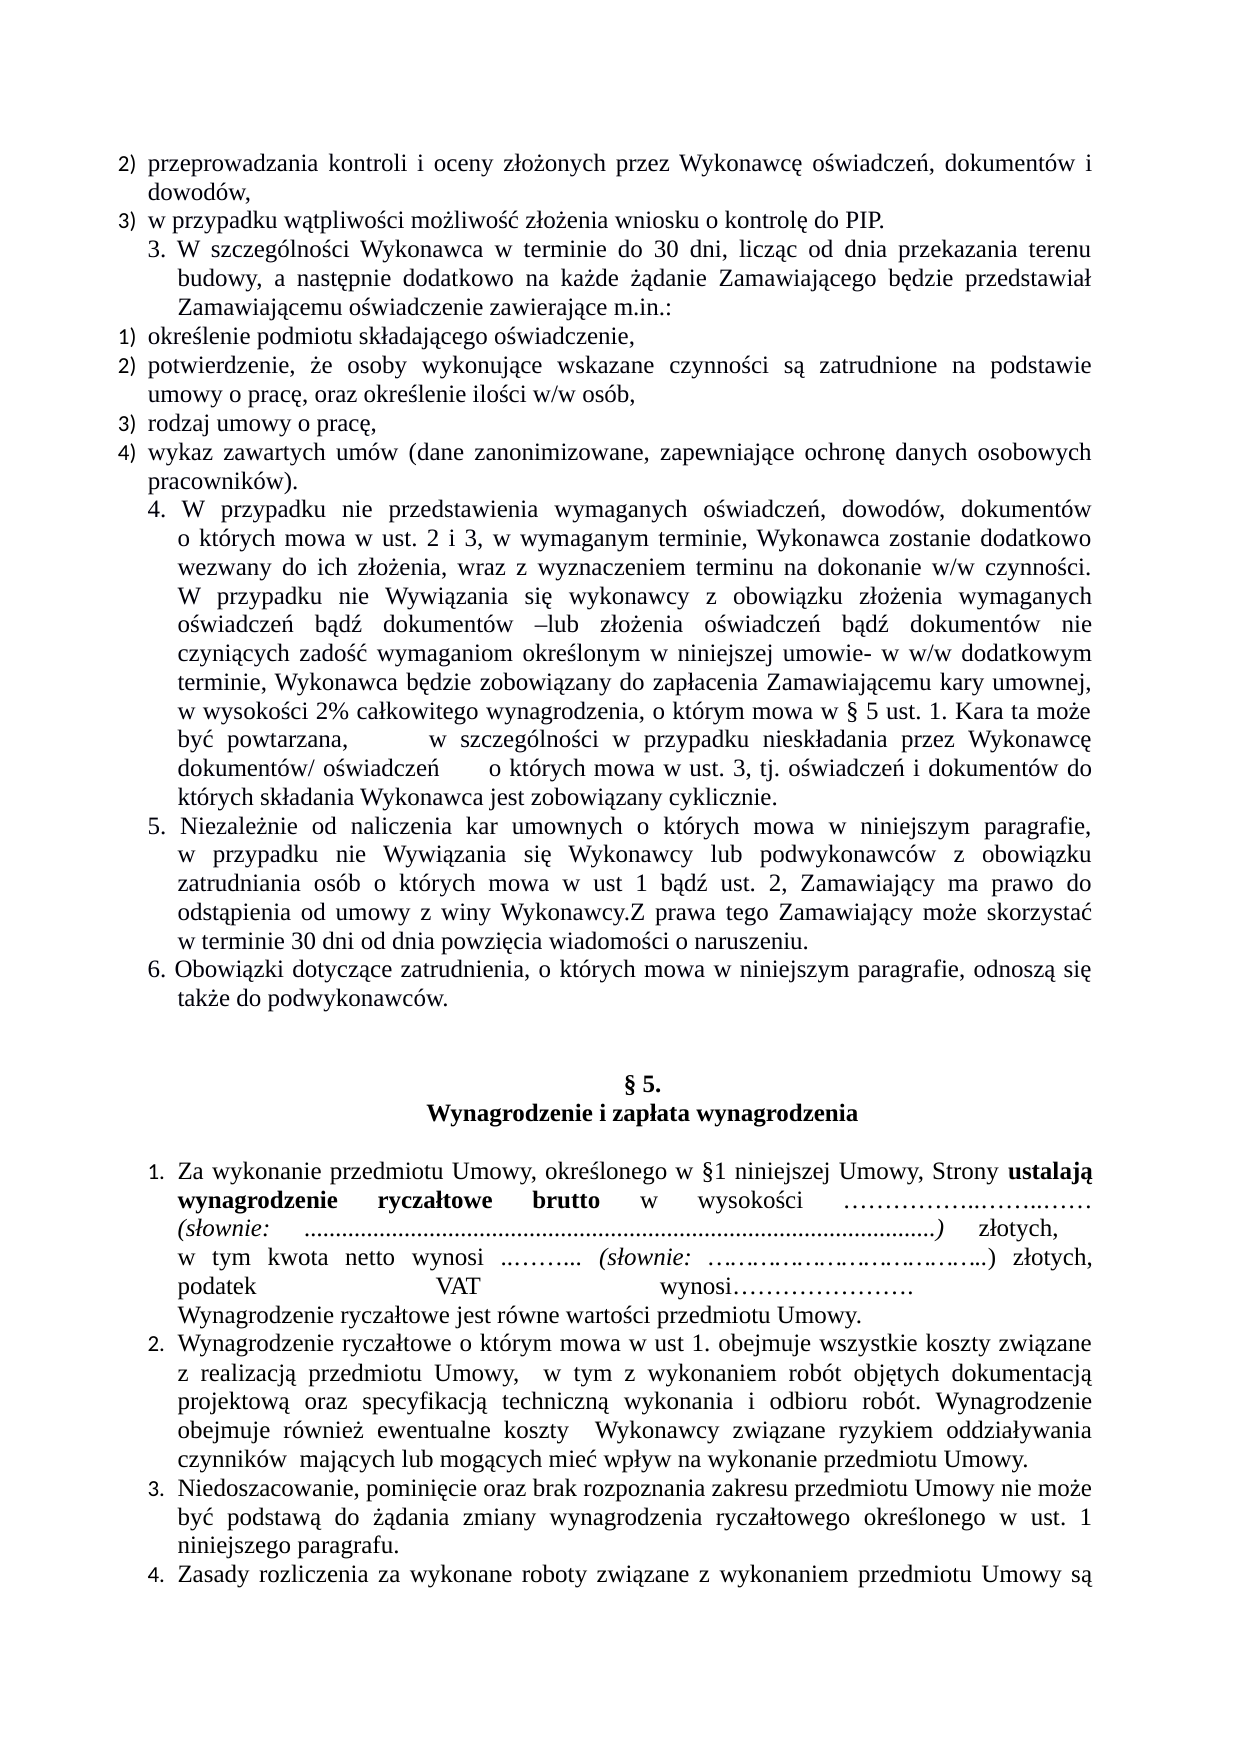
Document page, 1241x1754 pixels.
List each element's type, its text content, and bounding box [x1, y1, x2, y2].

list potwierdzenie, że osoby wykonujące wskazane czynności są zatrudnione na podstawie umowy o pracę, oraz określenie ilości w/w osób, [118, 350, 1093, 408]
list wykaz zawartych umów (dane zanonimizowane, zapewniające ochronę danych osobowych pracowników). [118, 437, 1093, 494]
text 3. W szczególności Wykonawca w terminie do 30 dni, licząc od dnia przekazania terenu budowy, a następnie dodatkowo na każde żądanie Zamawiającego będzie przedstawiał Zamawiającemu oświadczenie zawierające m.in.: [147, 234, 1093, 321]
text § 5. [192, 1069, 1093, 1098]
text 4. W przypadku nie przedstawienia wymaganych oświadczeń, dowodów, dokumentów o których mowa w ust. 2 i 3, w wymaganym terminie, Wykonawca zostanie dodatkowo wezwany do ich złożenia, wraz z wyznaczeniem terminu na dokonanie w/w czynności. W przypadku nie Wywiązania się wykonawcy z obowiązku złożenia wymaganych oświadczeń bądź dokumentów –lub złożenia oświadczeń bądź dokumentów nie czyniących zadość wymaganiom określonym w niniejszej umowie- w w/w dodatkowym terminie, Wykonawca będzie zobowiązany do zapłacenia Zamawiającemu kary umownej, w wysokości 2% całkowitego wynagrodzenia, o którym mowa w § 5 ust. 1. Kara ta może być powtarzana, w szczególności w przypadku nieskładania przez Wykonawcę dokumentów/ oświadczeń o których mowa w ust. 3, tj. oświadczeń i dokumentów do których składania Wykonawca jest zobowiązany cyklicznie. [147, 494, 1093, 811]
list Za wykonanie przedmiotu Umowy, określonego w §1 niniejszej Umowy, Strony ustalają wynagrodzenie ryczałtowe brutto w wysokości ……………..……..…… (słownie: .....................................................................................................) złotych, w tym kwota netto wynosi ..……... (słownie: ………………………………..) złotych, podatek VAT wynosi…………………. Wynagrodzenie ryczałtowe jest równe wartości przedmiotu Umowy. [147, 1156, 1093, 1328]
list rodzaj umowy o pracę, [118, 408, 1093, 437]
list przeprowadzania kontroli i oceny złożonych przez Wykonawcę oświadczeń, dokumentów i dowodów, [118, 148, 1093, 205]
list Wynagrodzenie ryczałtowe o którym mowa w ust 1. obejmuje wszystkie koszty związane z realizacją przedmiotu Umowy, w tym z wykonaniem robót objętych dokumentacją projektową oraz specyfikacją techniczną wykonania i odbioru robót. Wynagrodzenie obejmuje również ewentualne koszty Wykonawcy związane ryzykiem oddziaływania czynników mających lub mogących mieć wpływ na wykonanie przedmiotu Umowy. [147, 1328, 1093, 1473]
list Zasady rozliczenia za wykonane roboty związane z wykonaniem przedmiotu Umowy są [147, 1559, 1093, 1588]
list określenie podmiotu składającego oświadczenie, [118, 321, 1093, 350]
text 6. Obowiązki dotyczące zatrudnienia, o których mowa w niniejszym paragrafie, odnoszą się także do podwykonawców. [147, 954, 1093, 1012]
text 5. Niezależnie od naliczenia kar umownych o których mowa w niniejszym paragrafie, w przypadku nie Wywiązania się Wykonawcy lub podwykonawców z obowiązku zatrudniania osób o których mowa w ust 1 bądź ust. 2, Zamawiający ma prawo do odstąpienia od umowy z winy Wykonawcy.Z prawa tego Zamawiający może skorzystać w terminie 30 dni od dnia powzięcia wiadomości o naruszeniu. [147, 811, 1093, 954]
list Niedoszacowanie, pominięcie oraz brak rozpoznania zakresu przedmiotu Umowy nie może być podstawą do żądania zmiany wynagrodzenia ryczałtowego określonego w ust. 1 niniejszego paragrafu. [147, 1473, 1093, 1559]
text Wynagrodzenie i zapłata wynagrodzenia [192, 1098, 1093, 1127]
list w przypadku wątpliwości możliwość złożenia wniosku o kontrolę do PIP. [118, 205, 1093, 234]
